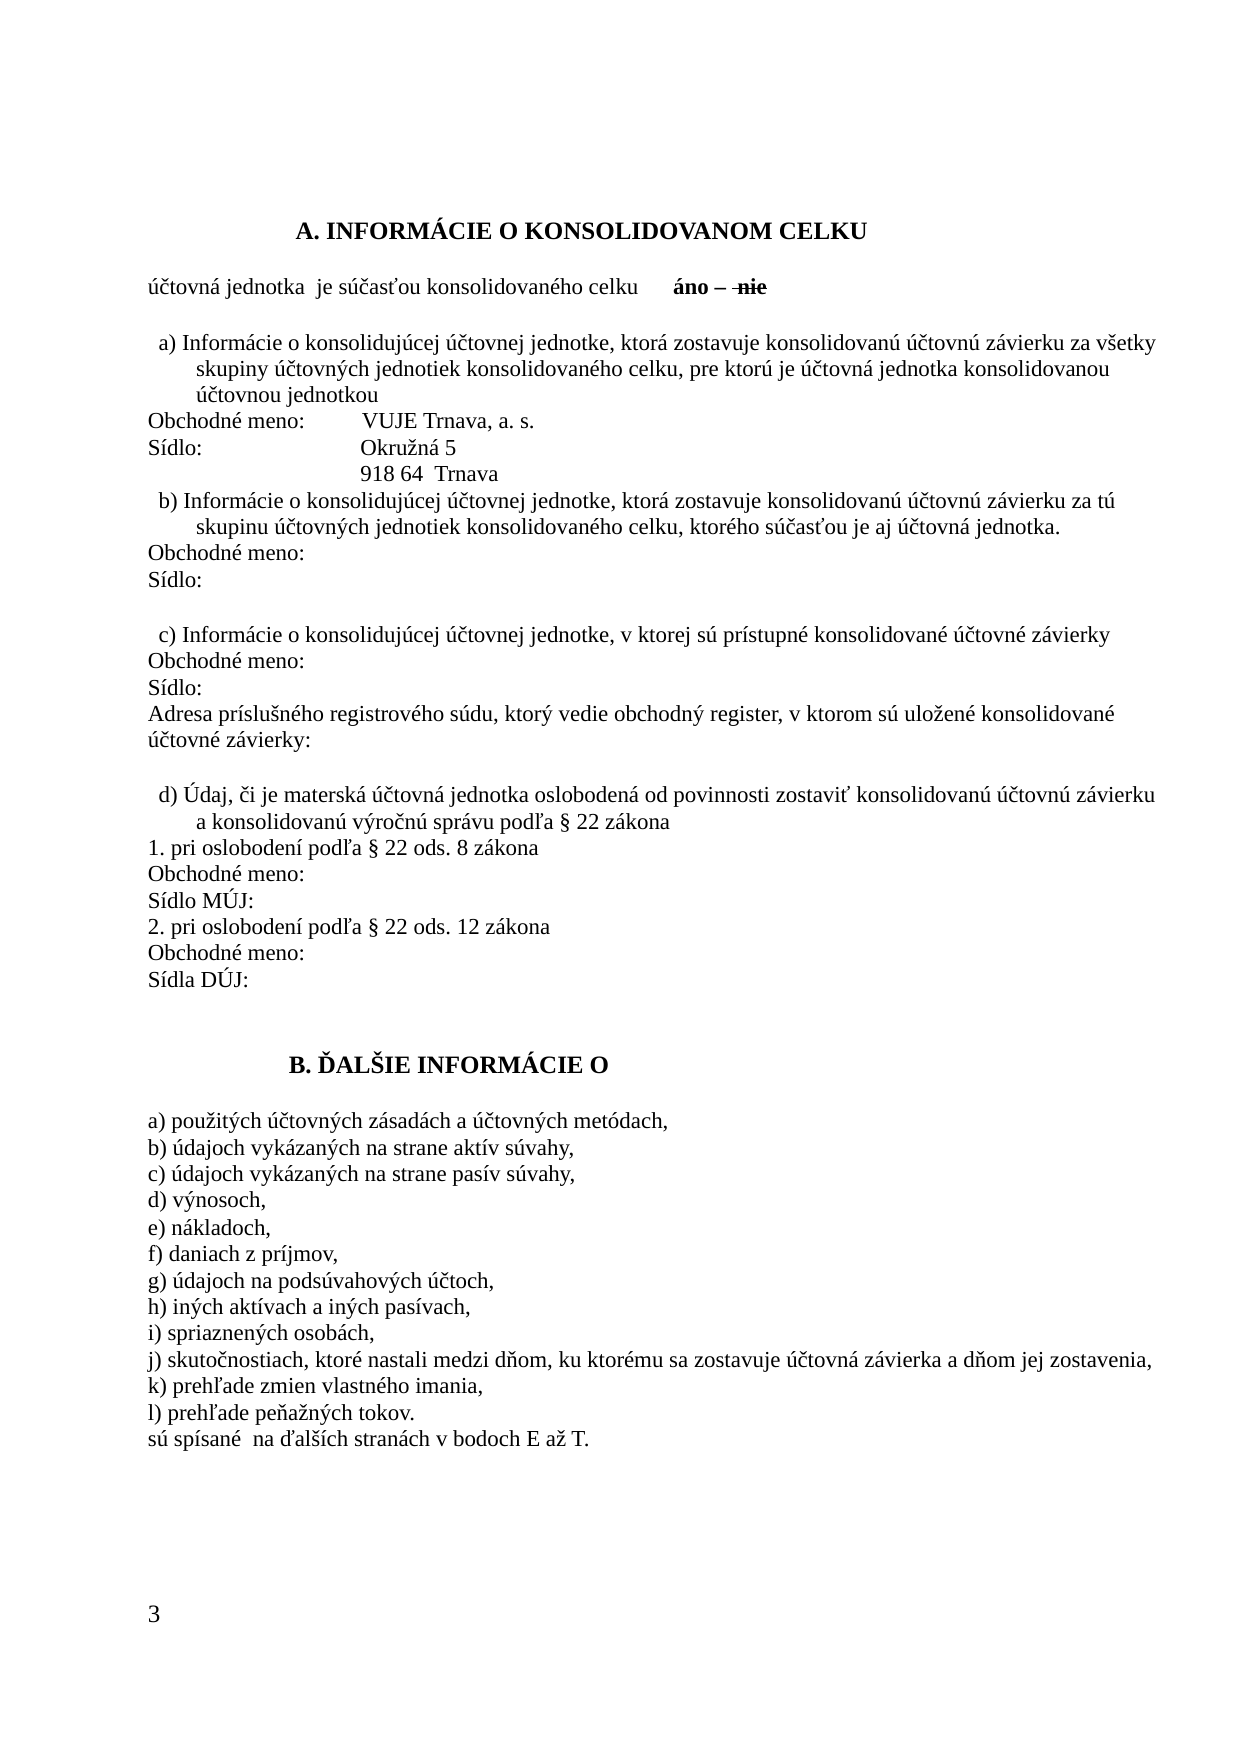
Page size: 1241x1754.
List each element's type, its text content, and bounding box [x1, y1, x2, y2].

text i) spriaznených osobách, [148, 1319, 1167, 1346]
text B. ĎALŠIE INFORMÁCIE O [288, 1050, 1167, 1078]
text sú spísané na ďalších stranách v bodoch E až T. [148, 1425, 1167, 1451]
text Adresa príslušného registrového súdu, ktorý vedie obchodný register, v ktorom sú uložené konsolidované účtovné závierky: [148, 700, 1167, 753]
text A. INFORMÁCIE O KONSOLIDOVANOM CELKU [295, 216, 1167, 245]
text h) iných aktívach a iných pasívach, [148, 1293, 1167, 1319]
text j) skutočnostiach, ktoré nastali medzi dňom, ku ktorému sa zostavuje účtovná závierka a dňom jej zostavenia, [148, 1346, 1167, 1372]
text 1. pri oslobodení podľa § 22 ods. 8 zákona Obchodné meno: [148, 834, 1167, 887]
text b) údajoch vykázaných na strane aktív súvahy, [148, 1133, 1167, 1160]
text Obchodné meno: [148, 539, 1167, 566]
text 2. pri oslobodení podľa § 22 ods. 12 zákona [148, 913, 1167, 939]
text c) Informácie o konsolidujúcej účtovnej jednotke, v ktorej sú prístupné konsolidované účtovné závierky [158, 621, 1167, 647]
text d) výnosoch, [148, 1186, 1167, 1213]
text Sídlo: [148, 673, 1167, 700]
text k) prehľade zmien vlastného imania, [148, 1372, 1167, 1398]
text a) použitých účtovných zásadách a účtovných metódach, [148, 1107, 1167, 1133]
text c) údajoch vykázaných na strane pasív súvahy, [148, 1160, 1167, 1186]
text f) daniach z príjmov, [148, 1240, 1167, 1267]
text Obchodné meno: [148, 939, 1167, 966]
text d) Údaj, či je materská účtovná jednotka oslobodená od povinnosti zostaviť konsolidovanú účtovnú závierku a konsolidovanú výročnú správu podľa § 22 zákona [158, 781, 1167, 834]
text účtovná jednotka je súčasťou konsolidovaného celku áno – nie [148, 273, 1167, 300]
text Obchodné meno: VUJE Trnava, a. s. [148, 408, 1167, 434]
text 918 64 Trnava [148, 460, 1167, 487]
text l) prehľade peňažných tokov. [148, 1398, 1167, 1425]
text e) nákladoch, [148, 1214, 1167, 1240]
text Obchodné meno: [148, 647, 1167, 673]
text Sídlo: Okružná 5 [148, 434, 1167, 460]
text g) údajoch na podsúvahových účtoch, [148, 1267, 1167, 1293]
text Sídla DÚJ: [148, 966, 1167, 992]
text a) Informácie o konsolidujúcej účtovnej jednotke, ktorá zostavuje konsolidovanú účtovnú závierku za všetky skupiny účtovných jednotiek konsolidovaného celku, pre ktorú je účtovná jednotka konsolidovanou účtovnou jednotkou [158, 328, 1167, 408]
text Sídlo: [148, 566, 1167, 592]
text b) Informácie o konsolidujúcej účtovnej jednotke, ktorá zostavuje konsolidovanú účtovnú závierku za tú skupinu účtovných jednotiek konsolidovaného celku, ktorého súčasťou je aj účtovná jednotka. [158, 487, 1167, 539]
text Sídlo MÚJ: [148, 887, 1167, 913]
